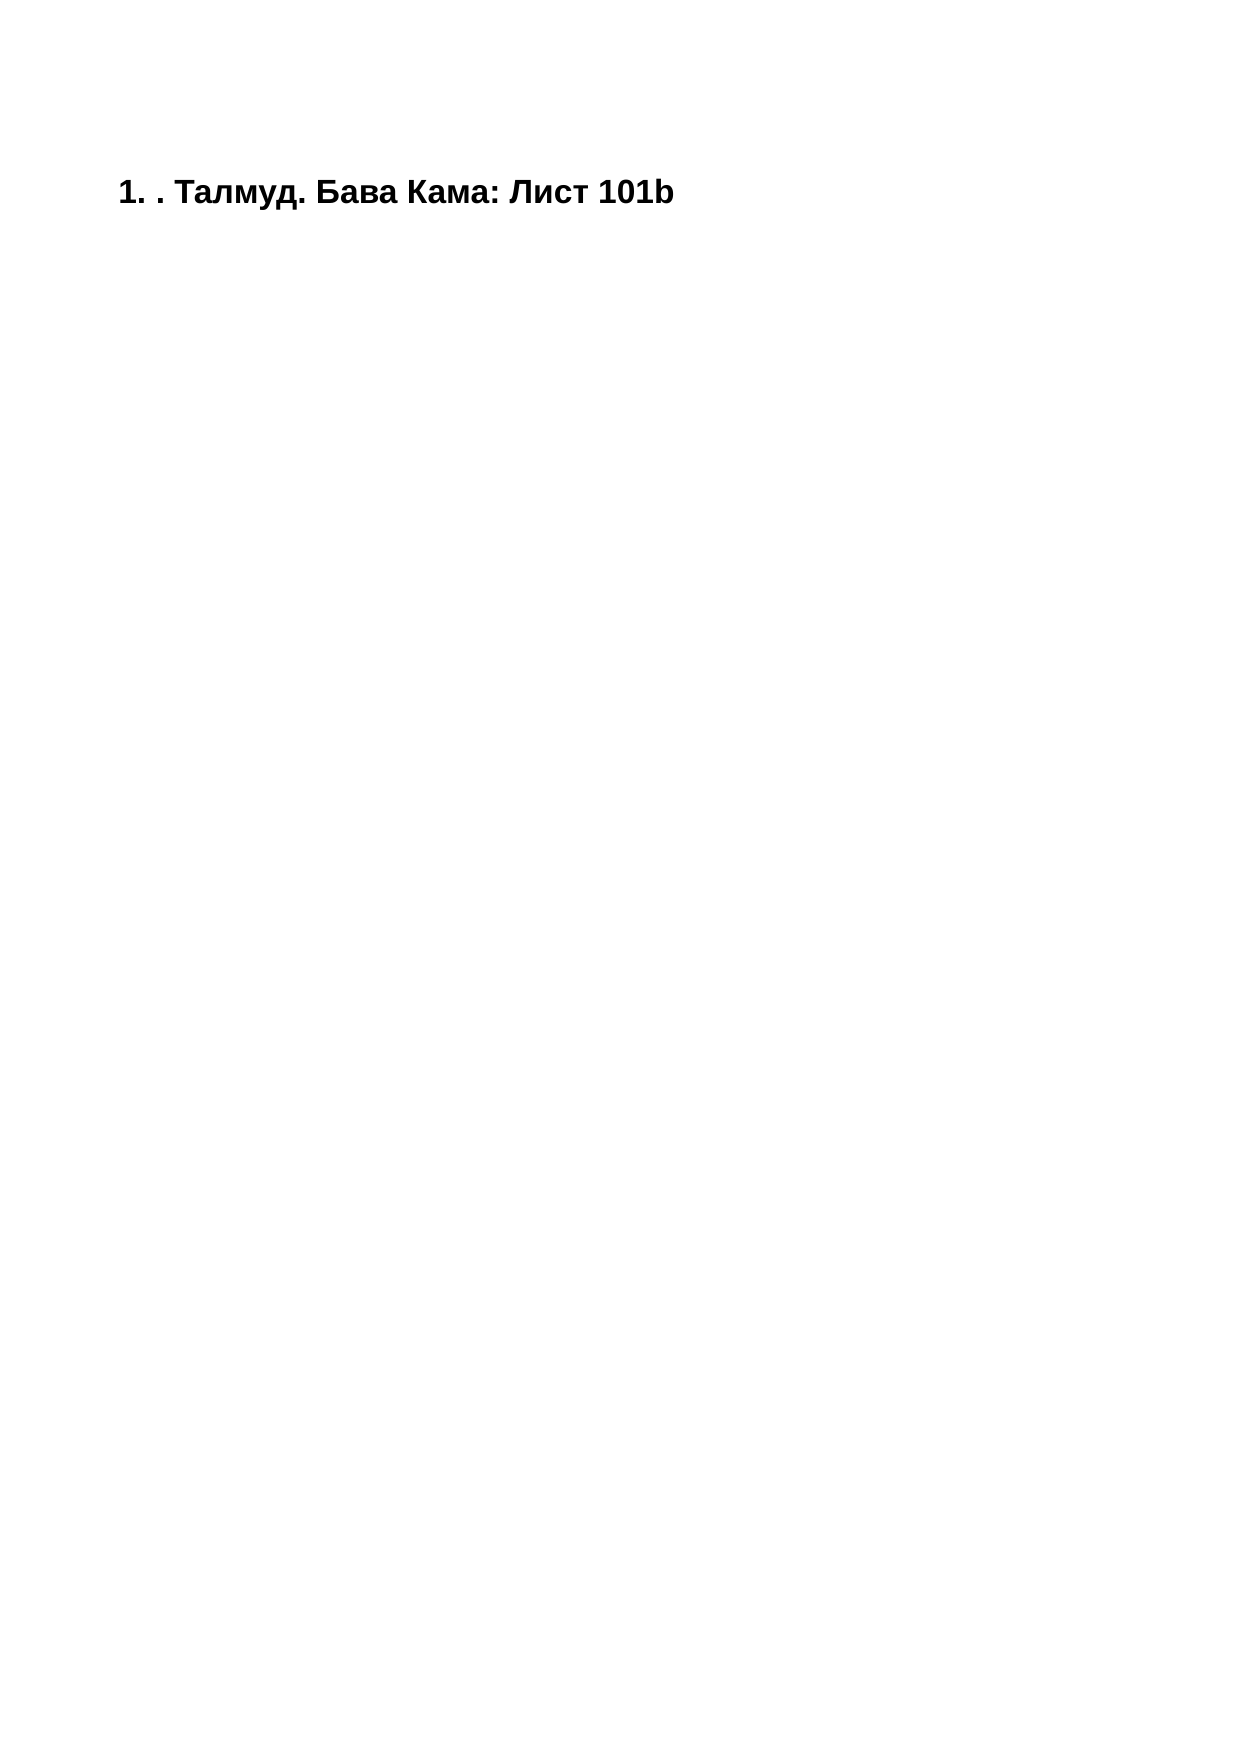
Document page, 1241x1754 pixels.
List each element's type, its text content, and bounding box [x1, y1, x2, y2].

subtitle . Талмуд. Бава Кама: Лист 101b [118, 147, 1122, 176]
